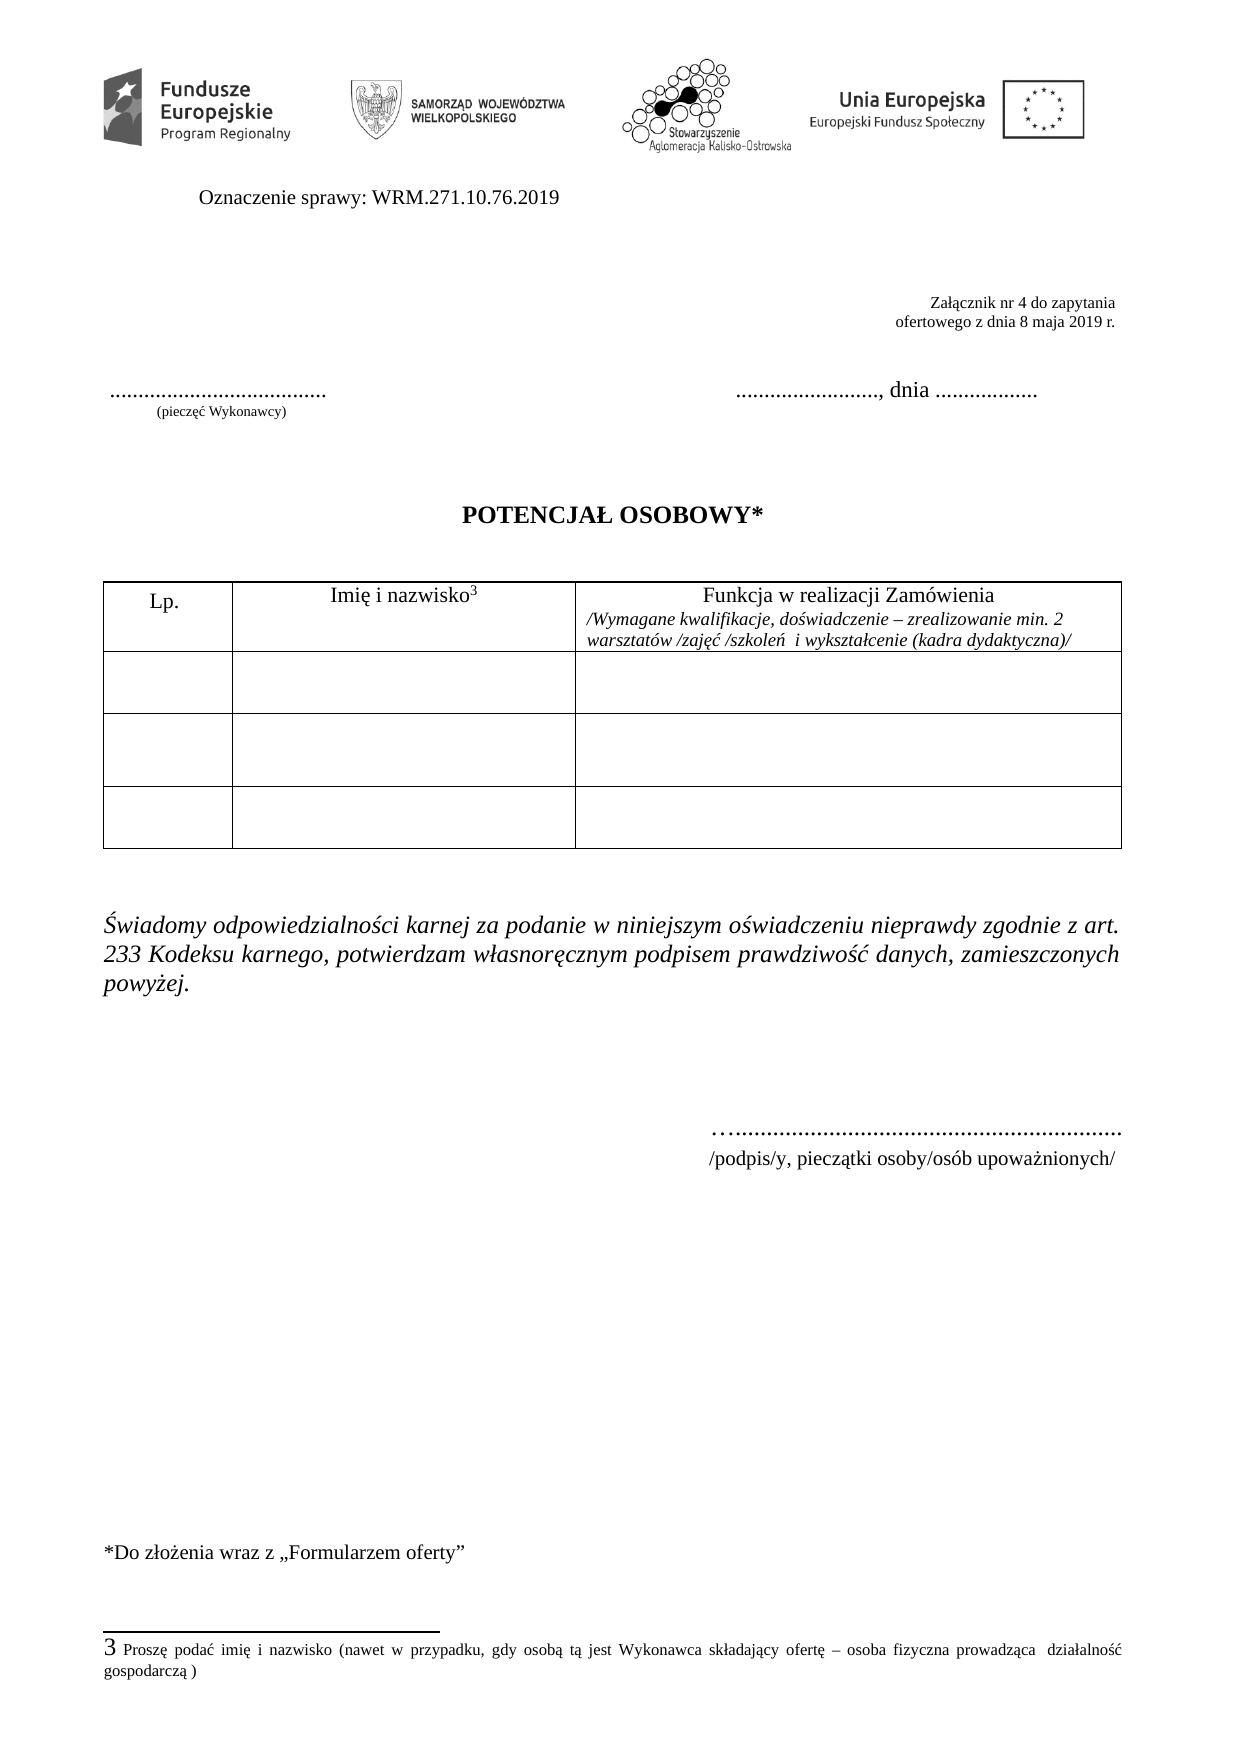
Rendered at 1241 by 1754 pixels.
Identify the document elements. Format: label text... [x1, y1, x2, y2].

table_header Lp. [104, 583, 232, 651]
table_cell [104, 652, 232, 713]
table_cell [233, 787, 575, 848]
table_cell [233, 714, 575, 786]
table_cell [576, 714, 1121, 786]
text (pieczęć Wykonawcy) [109, 403, 1115, 429]
table_cell [233, 652, 575, 713]
text *Do złożenia wraz z „Formularzem oferty” [103, 1540, 1115, 1564]
text /podpis/y, pieczątki osoby/osób upoważnionych/ [103, 1146, 1115, 1170]
table_header Imię i nazwisko [233, 583, 575, 651]
table_cell [104, 714, 232, 786]
table_cell [576, 652, 1121, 713]
text POTENCJAŁ OSOBOWY* [103, 500, 1122, 529]
text ….............................................................. [103, 1112, 1122, 1140]
table_header Funkcja w realizacji Zamówienia /Wymagane kwalifikacje, doświadczenie – zrealizowanie min. 2 warsztatów /zajęć /szkoleń i wykształcenie (kadra dydaktyczna)/ [576, 583, 1121, 651]
text ...................................... ........................., dnia .................. [109, 376, 1115, 403]
text Świadomy odpowiedzialności karnej za podanie w niniejszym oświadczeniu nieprawdy zgodnie z art. 233 Kodeksu karnego, potwierdzam własnoręcznym podpisem prawdziwość danych, zamieszczonych powyżej. [103, 910, 1122, 997]
table_cell [576, 787, 1121, 848]
table_cell [104, 787, 232, 848]
text Załącznik nr 4 do zapytania ofertowego z dnia 8 maja 2019 r. [103, 292, 1115, 331]
